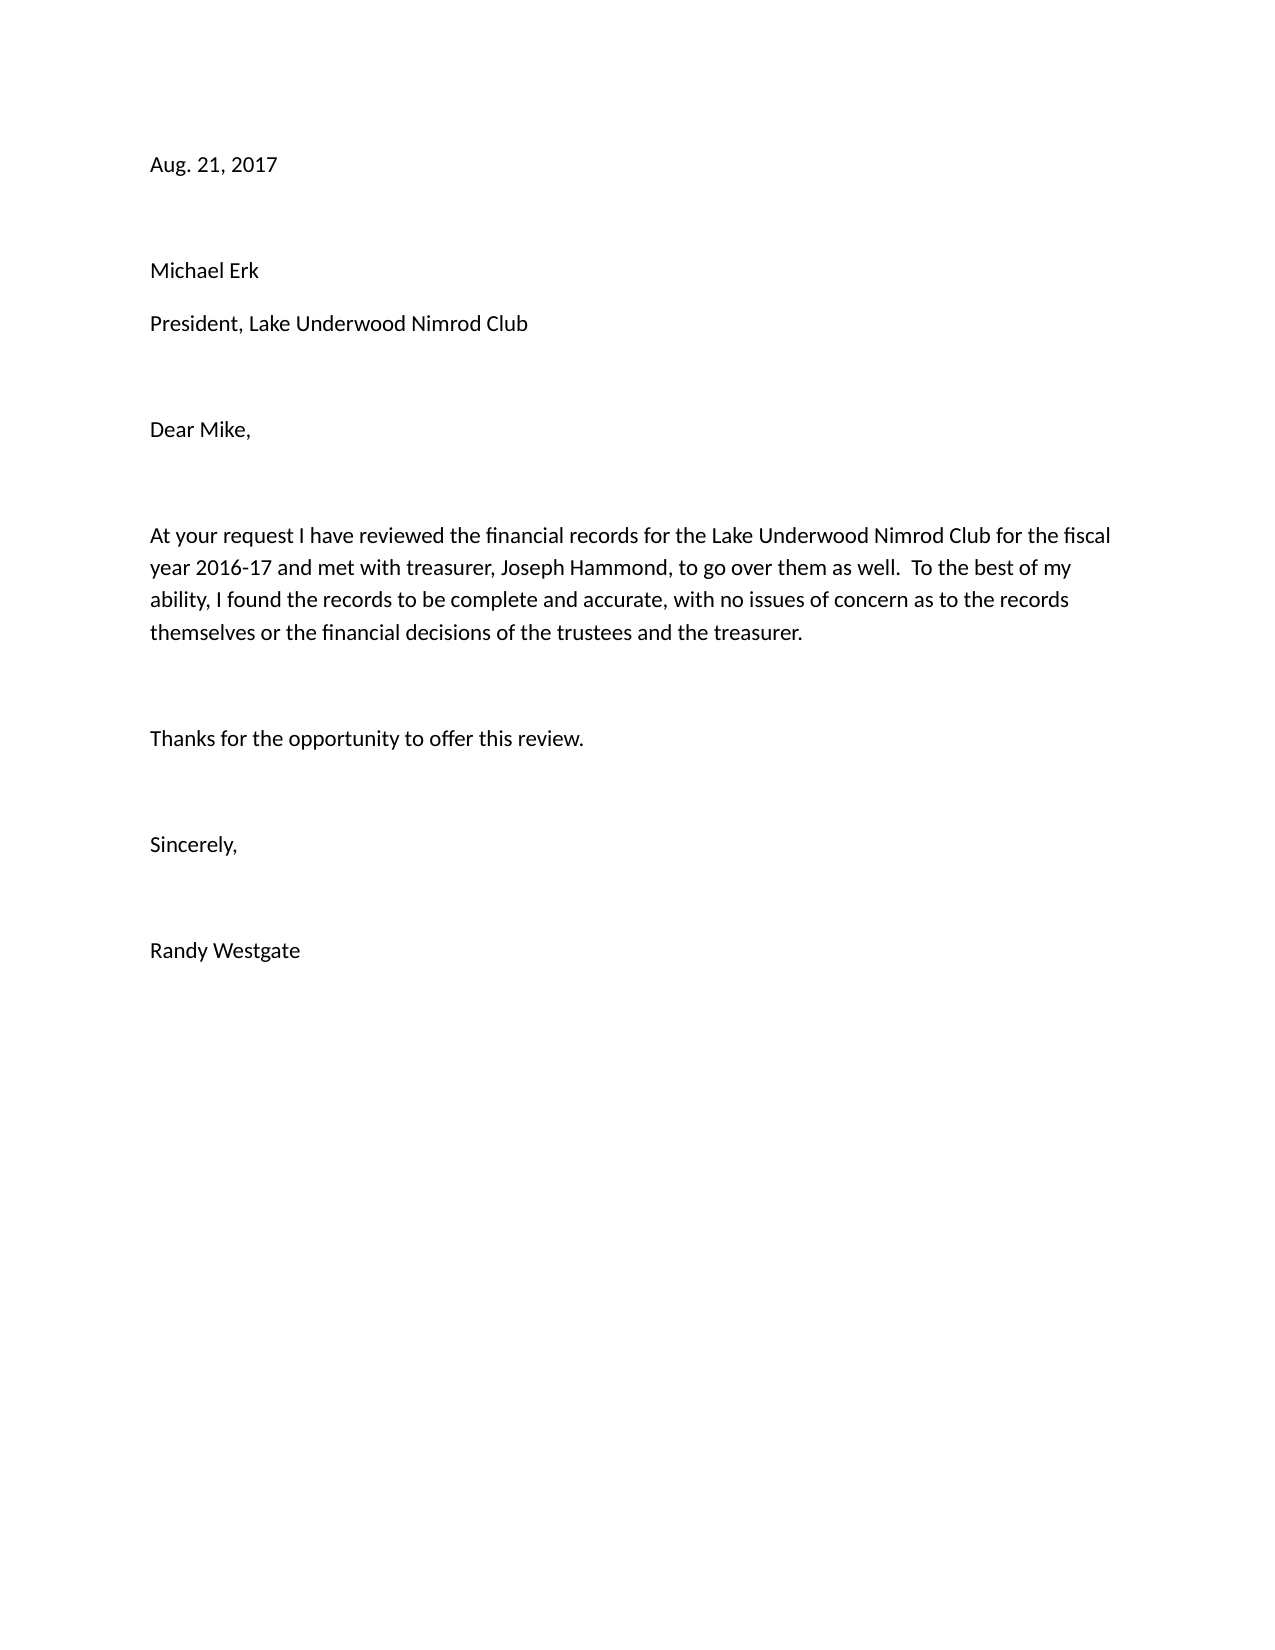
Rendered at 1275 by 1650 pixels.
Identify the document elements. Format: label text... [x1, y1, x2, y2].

text Thanks for the opportunity to offer this review. [150, 724, 1125, 752]
text Michael Erk [150, 256, 1125, 284]
text Randy Westgate [150, 936, 1125, 964]
text Aug. 21, 2017 [150, 150, 1125, 178]
text Sincerely, [150, 830, 1125, 858]
text President, Lake Underwood Nimrod Club [150, 309, 1125, 337]
text Dear Mike, [150, 415, 1125, 443]
text At your request I have reviewed the financial records for the Lake Underwood Nimrod Club for the fiscal year 2016-17 and met with treasurer, Joseph Hammond, to go over them as well. To the best of my ability, I found the records to be complete and accurate, with no issues of concern as to the records themselves or the financial decisions of the trustees and the treasurer. [150, 521, 1125, 646]
